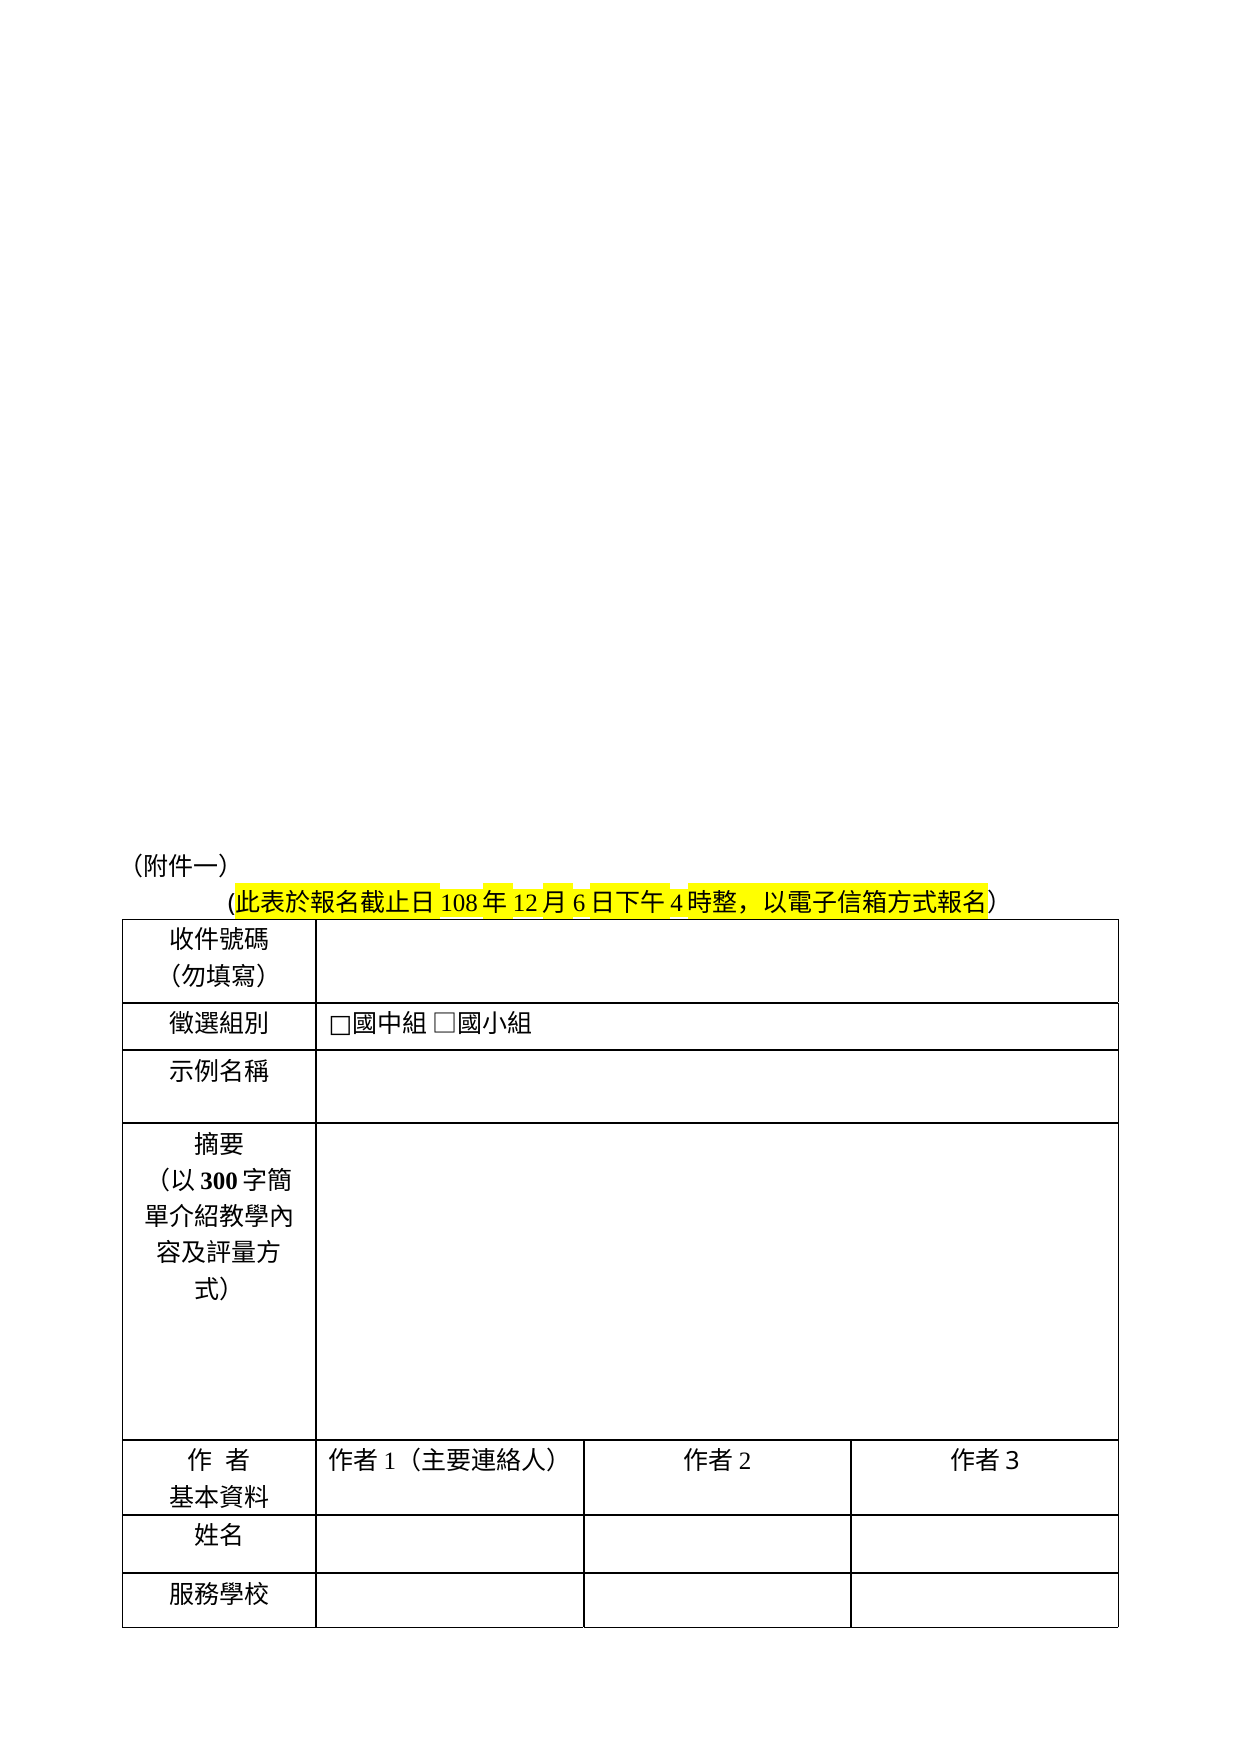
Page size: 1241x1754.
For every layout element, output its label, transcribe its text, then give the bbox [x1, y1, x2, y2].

table_header 收件號碼 （勿填寫） [123, 920, 315, 1002]
table_cell 作 者 基本資料 [123, 1441, 315, 1514]
table_cell [585, 1574, 850, 1627]
table_cell 徵選組別 [123, 1004, 315, 1049]
table_cell 作者3 [852, 1441, 1118, 1514]
table_cell 摘要 （以300字簡單介紹教學內容及評量方式） [123, 1124, 315, 1439]
text （附件一） [118, 847, 1122, 883]
table_cell [317, 1124, 1118, 1439]
table_cell [317, 1516, 583, 1572]
text (此表於報名截止日108年12月6日下午4時整，以電子信箱方式報名） [118, 883, 1122, 919]
table_cell 作者2 [585, 1441, 850, 1514]
table_cell 服務學校 [123, 1574, 315, 1627]
table_cell [585, 1516, 850, 1572]
table_cell 姓名 [123, 1516, 315, 1572]
table_cell [317, 1051, 1118, 1122]
table_cell [317, 1574, 583, 1627]
table_header [317, 920, 1118, 1002]
table_cell [852, 1516, 1118, 1572]
table_cell 作者1（主要連絡人） [317, 1441, 583, 1514]
table_cell □國中組 □國小組 [317, 1004, 1118, 1049]
table_cell [852, 1574, 1118, 1627]
table_cell 示例名稱 [123, 1051, 315, 1122]
